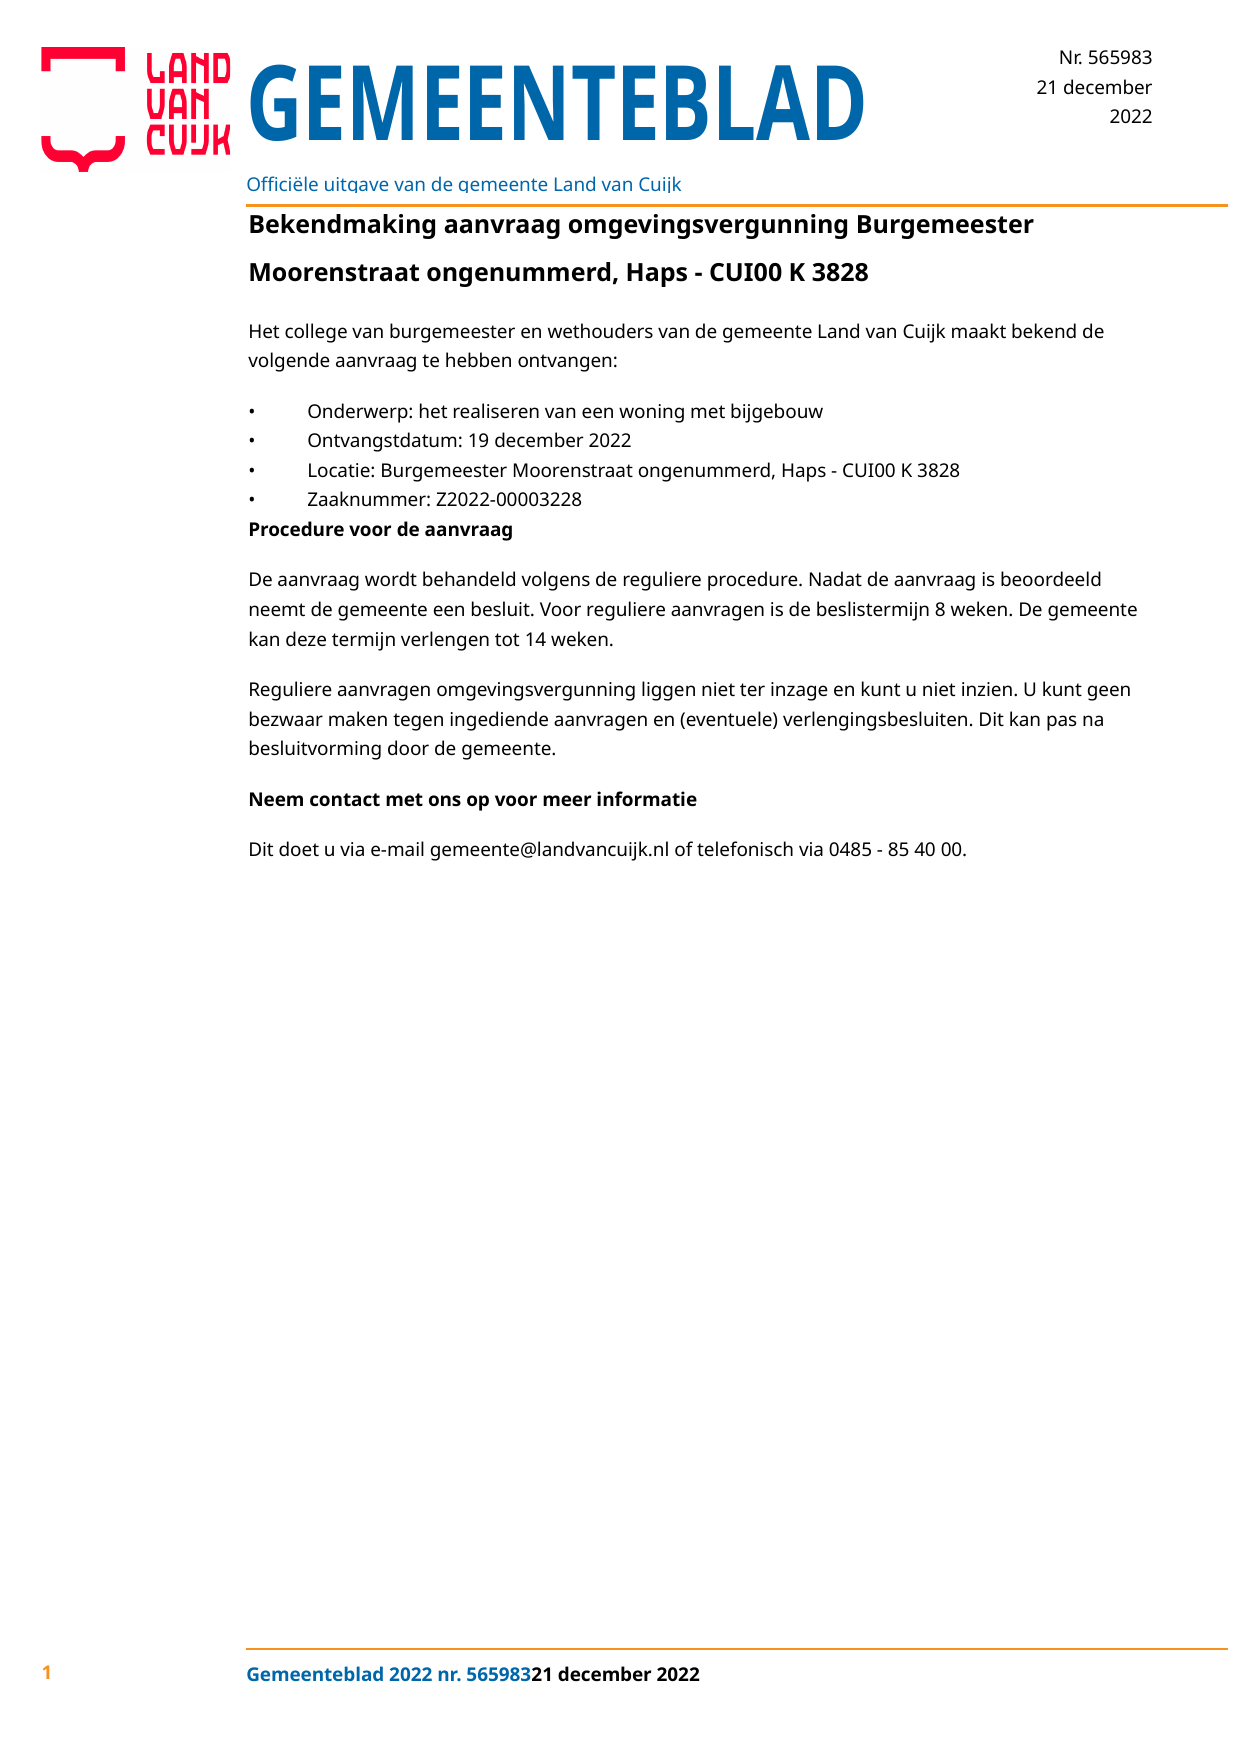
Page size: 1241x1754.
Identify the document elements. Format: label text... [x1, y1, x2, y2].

list Ontvangstdatum: 19 december 2022 [248, 427, 1152, 453]
text Dit doet u via e-mail gemeente@landvancuijk.nl of telefonisch via 0485 - 85 40 00. [248, 836, 1152, 862]
text Neem contact met ons op voor meer informatie [248, 786, 1152, 812]
picture [41, 47, 231, 172]
list Zaaknummer: Z2022-00003228 [248, 487, 1152, 512]
text Het college van burgemeester en wethouders van de gemeente Land van Cuijk maakt bekend de volgende aanvraag te hebben ontvangen: [248, 318, 1152, 373]
text De aanvraag wordt behandeld volgens de reguliere procedure. Nadat de aanvraag is beoordeeld neemt de gemeente een besluit. Voor reguliere aanvragen is de beslistermijn 8 weken. De gemeente kan deze termijn verlengen tot 14 weken. [248, 567, 1152, 652]
list Onderwerp: het realiseren van een woning met bijgebouw [248, 398, 1152, 424]
text Reguliere aanvragen omgevingsvergunning liggen niet ter inzage en kunt u niet inzien. U kunt geen bezwaar maken tegen ingediende aanvragen en (eventuele) verlengingsbesluiten. Dit kan pas na besluitvorming door de gemeente. [248, 676, 1152, 761]
text Bekendmaking aanvraag omgevingsvergunning Burgemeester Moorenstraat ongenummerd, Haps - CUI00 K 3828 [248, 207, 1152, 288]
text Procedure voor de aanvraag [248, 516, 1152, 542]
list Locatie: Burgemeester Moorenstraat ongenummerd, Haps - CUI00 K 3828 [248, 457, 1152, 483]
